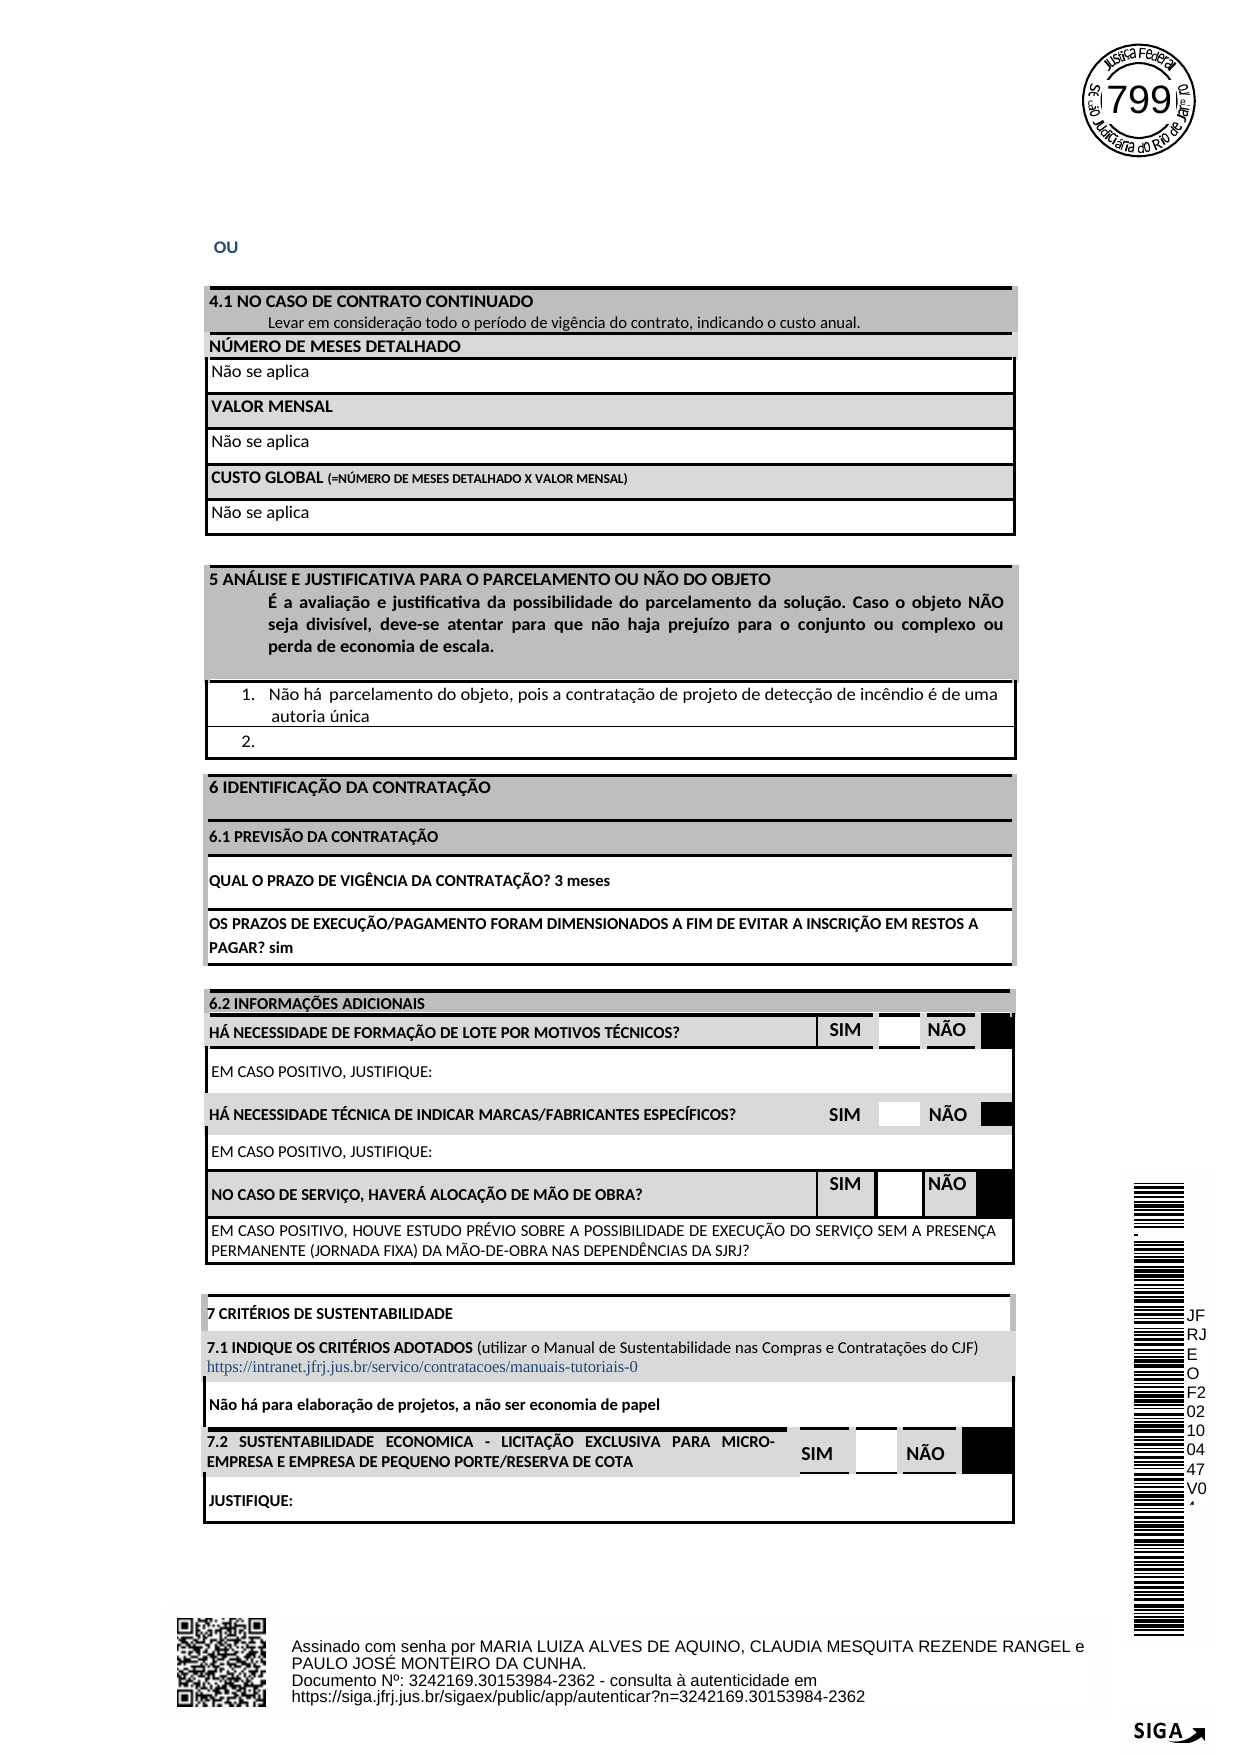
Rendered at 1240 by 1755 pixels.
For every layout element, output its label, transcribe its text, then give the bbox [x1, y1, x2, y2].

table_cell NÃO [903, 1430, 956, 1472]
table_cell [981, 1017, 1012, 1046]
table_cell [856, 1430, 897, 1472]
text JFRJEOF202100447V04 [1186, 1306, 1208, 1504]
table_cell Não se aplica [208, 430, 1013, 463]
table_cell NÃO [927, 1102, 975, 1126]
table_cell [879, 1017, 920, 1046]
table_cell 7.1 INDIQUE OS CRITÉRIOS ADOTADOS (utilizar o Manual de Sustentabilidade nas Compras e Contratações do CJF) https://intranet.jfrj.jus.br/servico/contratacoes/manuais-tutoriais-0 [208, 1337, 1010, 1376]
table_cell SIM [800, 1430, 849, 1472]
table_header 5 ANÁLISE E JUSTIFICATIVA PARA O PARCELAMENTO OU NÃO DO OBJETO É a avaliação e justificativa da possibilidade do parcelamento da solução. Caso o objeto NÃO seja divisível, deve-se atentar para que não haja prejuízo para o conjunto ou complexo ou perda de economia de escala. [210, 568, 1012, 679]
table_cell 6.1 PREVISÃO DA CONTRATAÇÃO [208, 822, 1012, 854]
table_cell [878, 1172, 922, 1216]
table_cell SIM [820, 1102, 873, 1126]
table_cell VALOR MENSAL [208, 395, 1013, 427]
table_cell SIM [818, 1017, 873, 1046]
table_cell EM CASO POSITIVO, JUSTIFIQUE: [208, 1049, 1012, 1093]
table_cell Não se aplica [208, 501, 1013, 533]
table_cell JUSTIFIQUE: [206, 1474, 1012, 1521]
table_cell NÚMERO DE MESES DETALHADO [210, 335, 1012, 357]
table_header 7 CRITÉRIOS DE SUSTENTABILIDADE [208, 1297, 1010, 1331]
table_cell HÁ NECESSIDADE TÉCNICA DE INDICAR MARCAS/FABRICANTES ESPECÍFICOS? [210, 1102, 814, 1126]
table_cell Não há para elaboração de projetos, a não ser economia de papel [206, 1382, 1012, 1427]
text e [1180, 96, 1192, 105]
text ç [1088, 97, 1100, 106]
table_cell Não se aplica [208, 360, 1013, 392]
table_cell NÃO [927, 1017, 975, 1046]
table_cell HÁ NECESSIDADE DE FORMAÇÃO DE LOTE POR MOTIVOS TÉCNICOS? [210, 1017, 816, 1046]
table_cell EM CASO POSITIVO, HOUVE ESTUDO PRÉVIO SOBRE A POSSIBILIDADE DE EXECUÇÃO DO SERVIÇO SEM A PRESENÇA PERMANENTE (JORNADA FIXA) DA MÃO-DE-OBRA NAS DEPENDÊNCIAS DA SJRJ? [208, 1219, 1012, 1262]
table_cell [962, 1430, 1012, 1472]
table_cell 2. [208, 727, 1014, 757]
table_cell NO CASO DE SERVIÇO, HAVERÁ ALOCAÇÃO DE MÃO DE OBRA? [208, 1172, 816, 1216]
table_header 6 IDENTIFICAÇÃO DA CONTRATAÇÃO [208, 777, 1012, 819]
table_cell [879, 1102, 920, 1126]
table_cell SIM [818, 1172, 874, 1216]
table_cell 7.2 SUSTENTABILIDADE ECONOMICA - LICITAÇÃO EXCLUSIVA PARA MICRO- EMPRESA E EMPRESA DE PEQUENO PORTE/RESERVA DE COTA [208, 1432, 787, 1472]
table_header 6.2 INFORMAÇÕES ADICIONAIS [210, 993, 1010, 1012]
table_cell CUSTO GLOBAL (=NÚMERO DE MESES DETALHADO X VALOR MENSAL) [208, 466, 1013, 498]
table_cell [979, 1172, 1012, 1216]
table_header 4.1 NO CASO DE CONTRATO CONTINUADO Levar em consideração todo o período de vigência do contrato, indicando o custo anual. [210, 290, 1012, 332]
table_cell 1. Não há parcelamento do objeto, pois a contratação de projeto de detecção de incêndio é de uma autoria única [208, 683, 1014, 726]
table_cell NÃO [925, 1172, 976, 1216]
text OU [214, 236, 1239, 257]
table_cell [981, 1102, 1012, 1126]
table_cell QUAL O PRAZO DE VIGÊNCIA DA CONTRATAÇÃO? 3 meses [208, 857, 1012, 908]
table_cell OS PRAZOS DE EXECUÇÃO/PAGAMENTO FORAM DIMENSIONADOS A FIM DE EVITAR A INSCRIÇÃO EM RESTOS A PAGAR? sim [208, 911, 1012, 962]
table_cell EM CASO POSITIVO, JUSTIFIQUE: [208, 1135, 1012, 1168]
